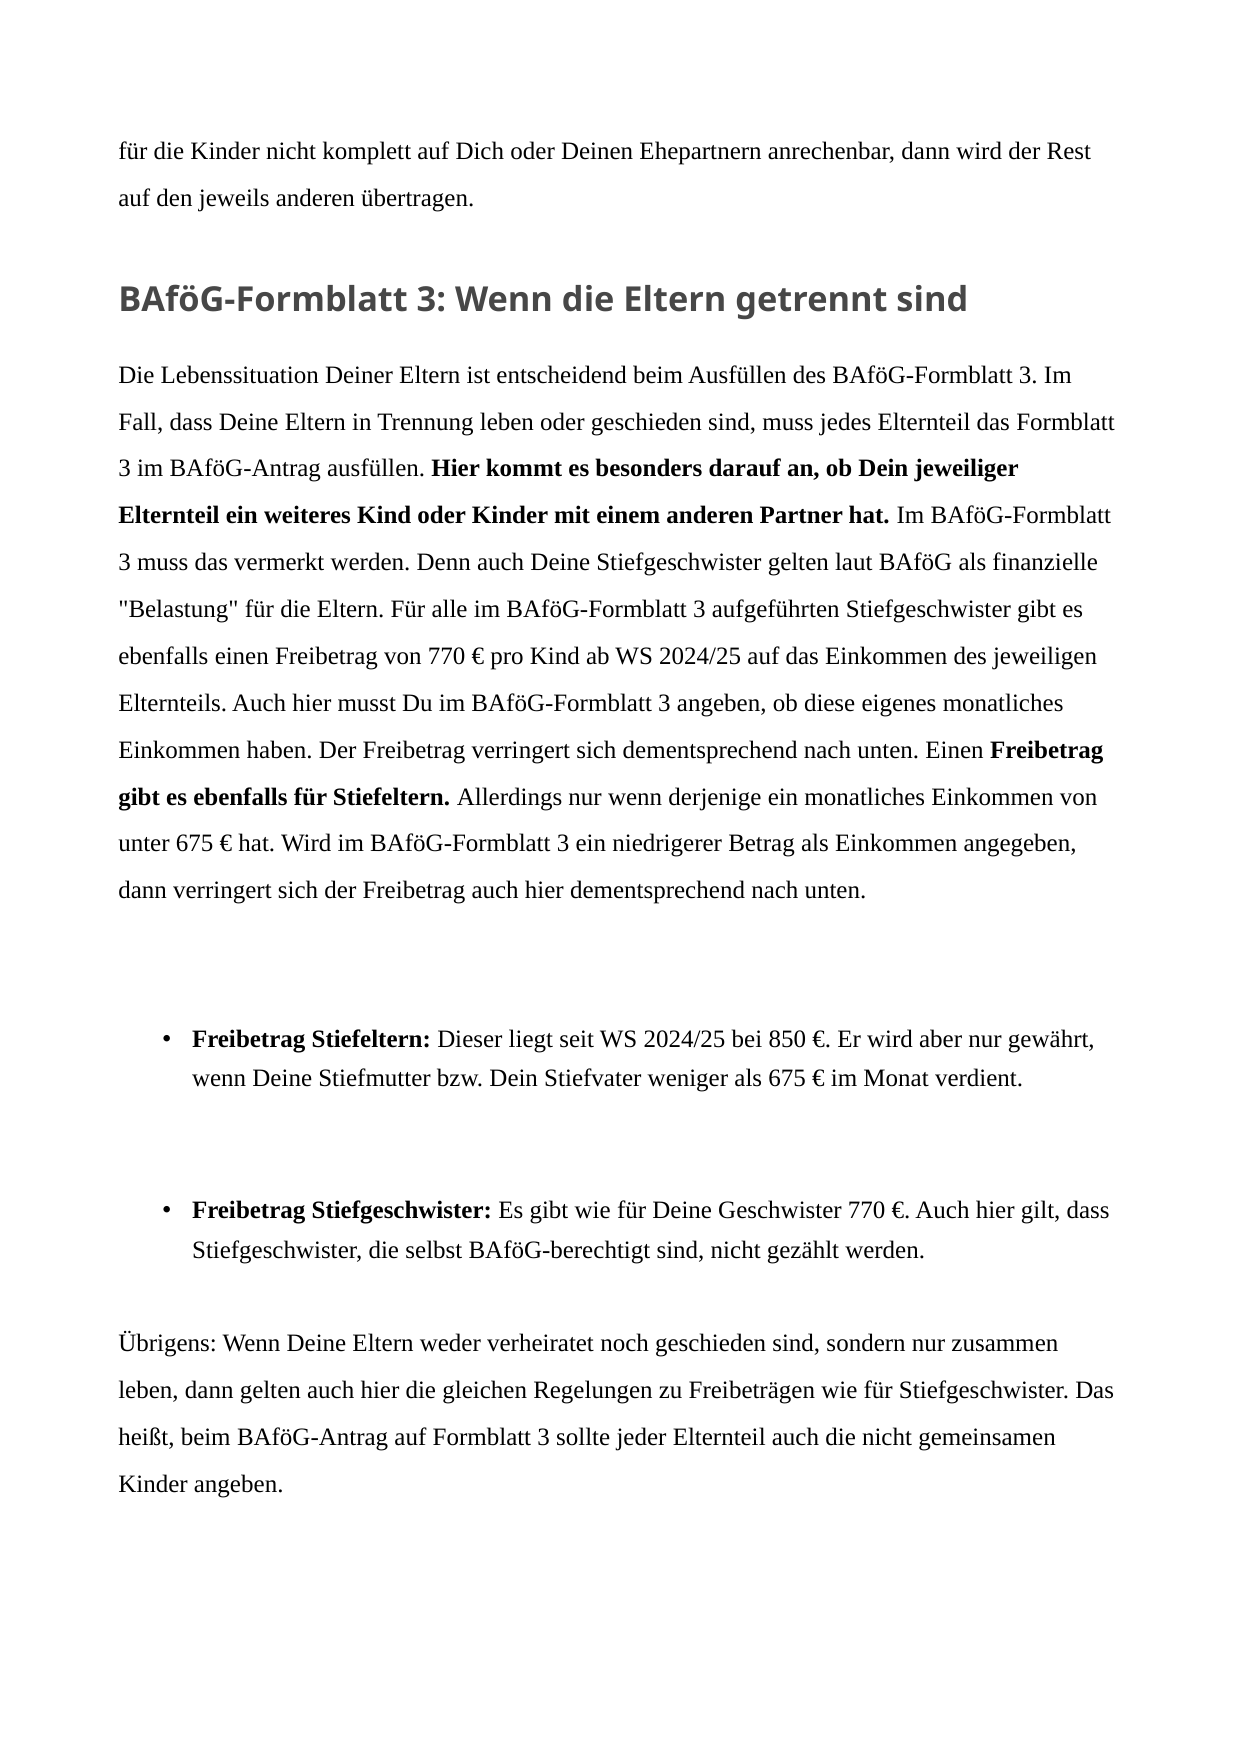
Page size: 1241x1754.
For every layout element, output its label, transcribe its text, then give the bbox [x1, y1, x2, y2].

text für die Kinder nicht komplett auf Dich oder Deinen Ehepartnern anrechenbar, dann wird der Rest auf den jeweils anderen übertragen. [118, 118, 1122, 212]
subtitle BAföG-Formblatt 3: Wenn die Eltern getrennt sind [118, 274, 1122, 321]
text Die Lebenssituation Deiner Eltern ist entscheidend beim Ausfüllen des BAföG-Formblatt 3. Im Fall, dass Deine Eltern in Trennung leben oder geschieden sind, muss jedes Elternteil das Formblatt 3 im BAföG-Antrag ausfüllen. Hier kommt es besonders darauf an, ob Dein jeweiliger Elternteil ein weiteres Kind oder Kinder mit einem anderen Partner hat. Im BAföG-Formblatt 3 muss das vermerkt werden. Denn auch Deine Stiefgeschwister gelten laut BAföG als finanzielle "Belastung" für die Eltern. Für alle im BAföG-Formblatt 3 aufgeführten Stiefgeschwister gibt es ebenfalls einen Freibetrag von 770 € pro Kind ab WS 2024/25 auf das Einkommen des jeweiligen Elternteils. Auch hier musst Du im BAföG-Formblatt 3 angeben, ob diese eigenes monatliches Einkommen haben. Der Freibetrag verringert sich dementsprechend nach unten. Einen Freibetrag gibt es ebenfalls für Stiefeltern. Allerdings nur wenn derjenige ein monatliches Einkommen von unter 675 € hat. Wird im BAföG-Formblatt 3 ein niedrigerer Betrag als Einkommen angegeben, dann verringert sich der Freibetrag auch hier dementsprechend nach unten. [118, 342, 1122, 904]
list Freibetrag Stiefgeschwister: Es gibt wie für Deine Geschwister 770 €. Auch hier gilt, dass Stiefgeschwister, die selbst BAföG-berechtigt sind, nicht gezählt werden. [162, 1185, 1122, 1263]
list Freibetrag Stiefeltern: Dieser liegt seit WS 2024/25 bei 850 €. Er wird aber nur gewährt, wenn Deine Stiefmutter bzw. Dein Stiefvater weniger als 675 € im Monat verdient. [162, 1013, 1122, 1092]
text Übrigens: Wenn Deine Eltern weder verheiratet noch geschieden sind, sondern nur zusammen leben, dann gelten auch hier die gleichen Regelungen zu Freibeträgen wie für Stiefgeschwister. Das heißt, beim BAföG-Antrag auf Formblatt 3 sollte jeder Elternteil auch die nicht gemeinsamen Kinder angeben. [118, 1310, 1122, 1498]
